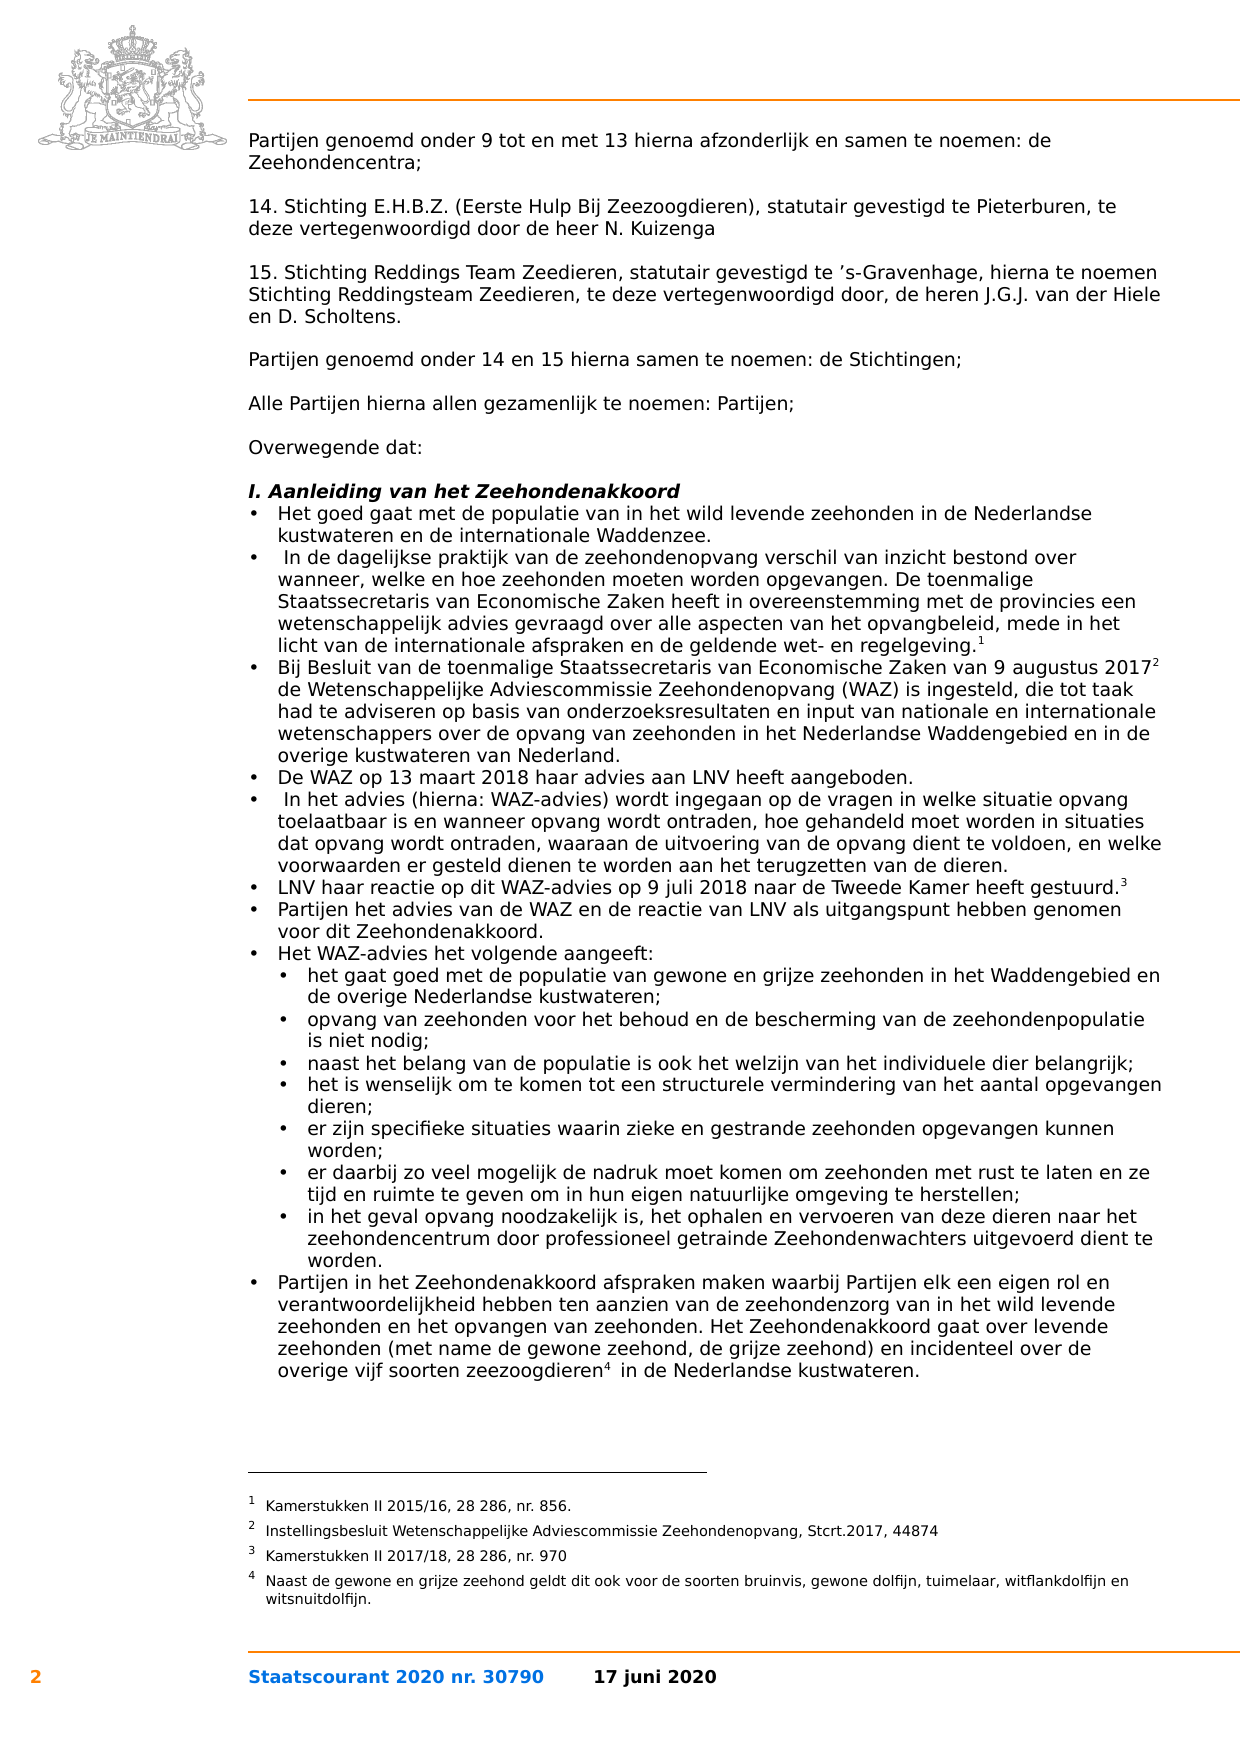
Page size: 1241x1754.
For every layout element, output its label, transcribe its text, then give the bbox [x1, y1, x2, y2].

text • De WAZ op 13 maart 2018 haar advies aan LNV heeft aangeboden. [248, 767, 1163, 789]
text • In de dagelijkse praktijk van de zeehondenopvang verschil van inzicht bestond over wanneer, welke en hoe zeehonden moeten worden opgevangen. De toenmalige Staatssecretaris van Economische Zaken heeft in overeenstemming met de provincies een wetenschappelijk advies gevraagd over alle aspecten van het opvangbeleid, mede in het licht van de internationale afspraken en de geldende wet- en regelgeving. [248, 547, 1163, 657]
text Alle Partijen hierna allen gezamenlijk te noemen: Partijen; [248, 393, 1163, 415]
text Instellingsbesluit Wetenschappelijke Adviescommissie Zeehondenopvang, Stcrt.2017, 44874 [248, 1519, 1163, 1541]
text • Het WAZ-advies het volgende aangeeft: [248, 942, 1163, 964]
text Overwegende dat: [248, 437, 1163, 459]
text 14. Stichting E.H.B.Z. (Eerste Hulp Bij Zeezoogdieren), statutair gevestigd te Pieterburen, te deze vertegenwoordigd door de heer N. Kuizenga [248, 196, 1163, 240]
text Partijen genoemd onder 9 tot en met 13 hierna afzonderlijk en samen te noemen: de Zeehondencentra; [248, 130, 1163, 174]
text Kamerstukken II 2017/18, 28 286, nr. 970 [248, 1544, 1163, 1566]
text • Partijen in het Zeehondenakkoord afspraken maken waarbij Partijen elk een eigen rol en verantwoordelijkheid hebben ten aanzien van de zeehondenzorg van in het wild levende zeehonden en het opvangen van zeehonden. Het Zeehondenakkoord gaat over levende zeehonden (met name de gewone zeehond, de grijze zeehond) en incidenteel over de overige vijf soorten zeezoogdieren in de Nederlandse kustwateren. [248, 1272, 1163, 1382]
text Kamerstukken II 2015/16, 28 286, nr. 856. [248, 1494, 1163, 1516]
text • in het geval opvang noodzakelijk is, het ophalen en vervoeren van deze dieren naar het zeehondencentrum door professioneel getrainde Zeehondenwachters uitgevoerd dient te worden. [278, 1206, 1163, 1272]
text • In het advies (hierna: WAZ-advies) wordt ingegaan op de vragen in welke situatie opvang toelaatbaar is en wanneer opvang wordt ontraden, hoe gehandeld moet worden in situaties dat opvang wordt ontraden, waaraan de uitvoering van de opvang dient te voldoen, en welke voorwaarden er gesteld dienen te worden aan het terugzetten van de dieren. [248, 789, 1163, 877]
text • het is wenselijk om te komen tot een structurele vermindering van het aantal opgevangen dieren; [278, 1074, 1163, 1118]
text Partijen genoemd onder 14 en 15 hierna samen te noemen: de Stichtingen; [248, 349, 1163, 371]
text • er daarbij zo veel mogelijk de nadruk moet komen om zeehonden met rust te laten en ze tijd en ruimte te geven om in hun eigen natuurlijke omgeving te herstellen; [278, 1162, 1163, 1206]
text • Partijen het advies van de WAZ en de reactie van LNV als uitgangspunt hebben genomen voor dit Zeehondenakkoord. [248, 898, 1163, 942]
subtitle I. Aanleiding van het Zeehondenakkoord [248, 481, 1163, 503]
text • Het goed gaat met de populatie van in het wild levende zeehonden in de Nederlandse kustwateren en de internationale Waddenzee. [248, 503, 1163, 547]
text • het gaat goed met de populatie van gewone en grijze zeehonden in het Waddengebied en de overige Nederlandse kustwateren; [278, 964, 1163, 1008]
text • er zijn specifieke situaties waarin zieke en gestrande zeehonden opgevangen kunnen worden; [278, 1118, 1163, 1162]
text • naast het belang van de populatie is ook het welzijn van het individuele dier belangrijk; [278, 1052, 1163, 1074]
text Naast de gewone en grijze zeehond geldt dit ook voor de soorten bruinvis, gewone dolfijn, tuimelaar, witflankdolfijn en witsnuitdolfijn. [248, 1569, 1163, 1608]
text • opvang van zeehonden voor het behoud en de bescherming van de zeehondenpopulatie is niet nodig; [278, 1008, 1163, 1052]
text • LNV haar reactie op dit WAZ-advies op 9 juli 2018 naar de Tweede Kamer heeft gestuurd. [248, 877, 1163, 898]
picture [38, 25, 227, 150]
text 15. Stichting Reddings Team Zeedieren, statutair gevestigd te ’s-Gravenhage, hierna te noemen Stichting Reddingsteam Zeedieren, te deze vertegenwoordigd door, de heren J.G.J. van der Hiele en D. Scholtens. [248, 262, 1163, 327]
text • Bij Besluit van de toenmalige Staatssecretaris van Economische Zaken van 9 augustus 2017 de Wetenschappelijke Adviescommissie Zeehondenopvang (WAZ) is ingesteld, die tot taak had te adviseren op basis van onderzoeksresultaten en input van nationale en internationale wetenschappers over de opvang van zeehonden in het Nederlandse Waddengebied en in de overige kustwateren van Nederland. [248, 657, 1163, 767]
